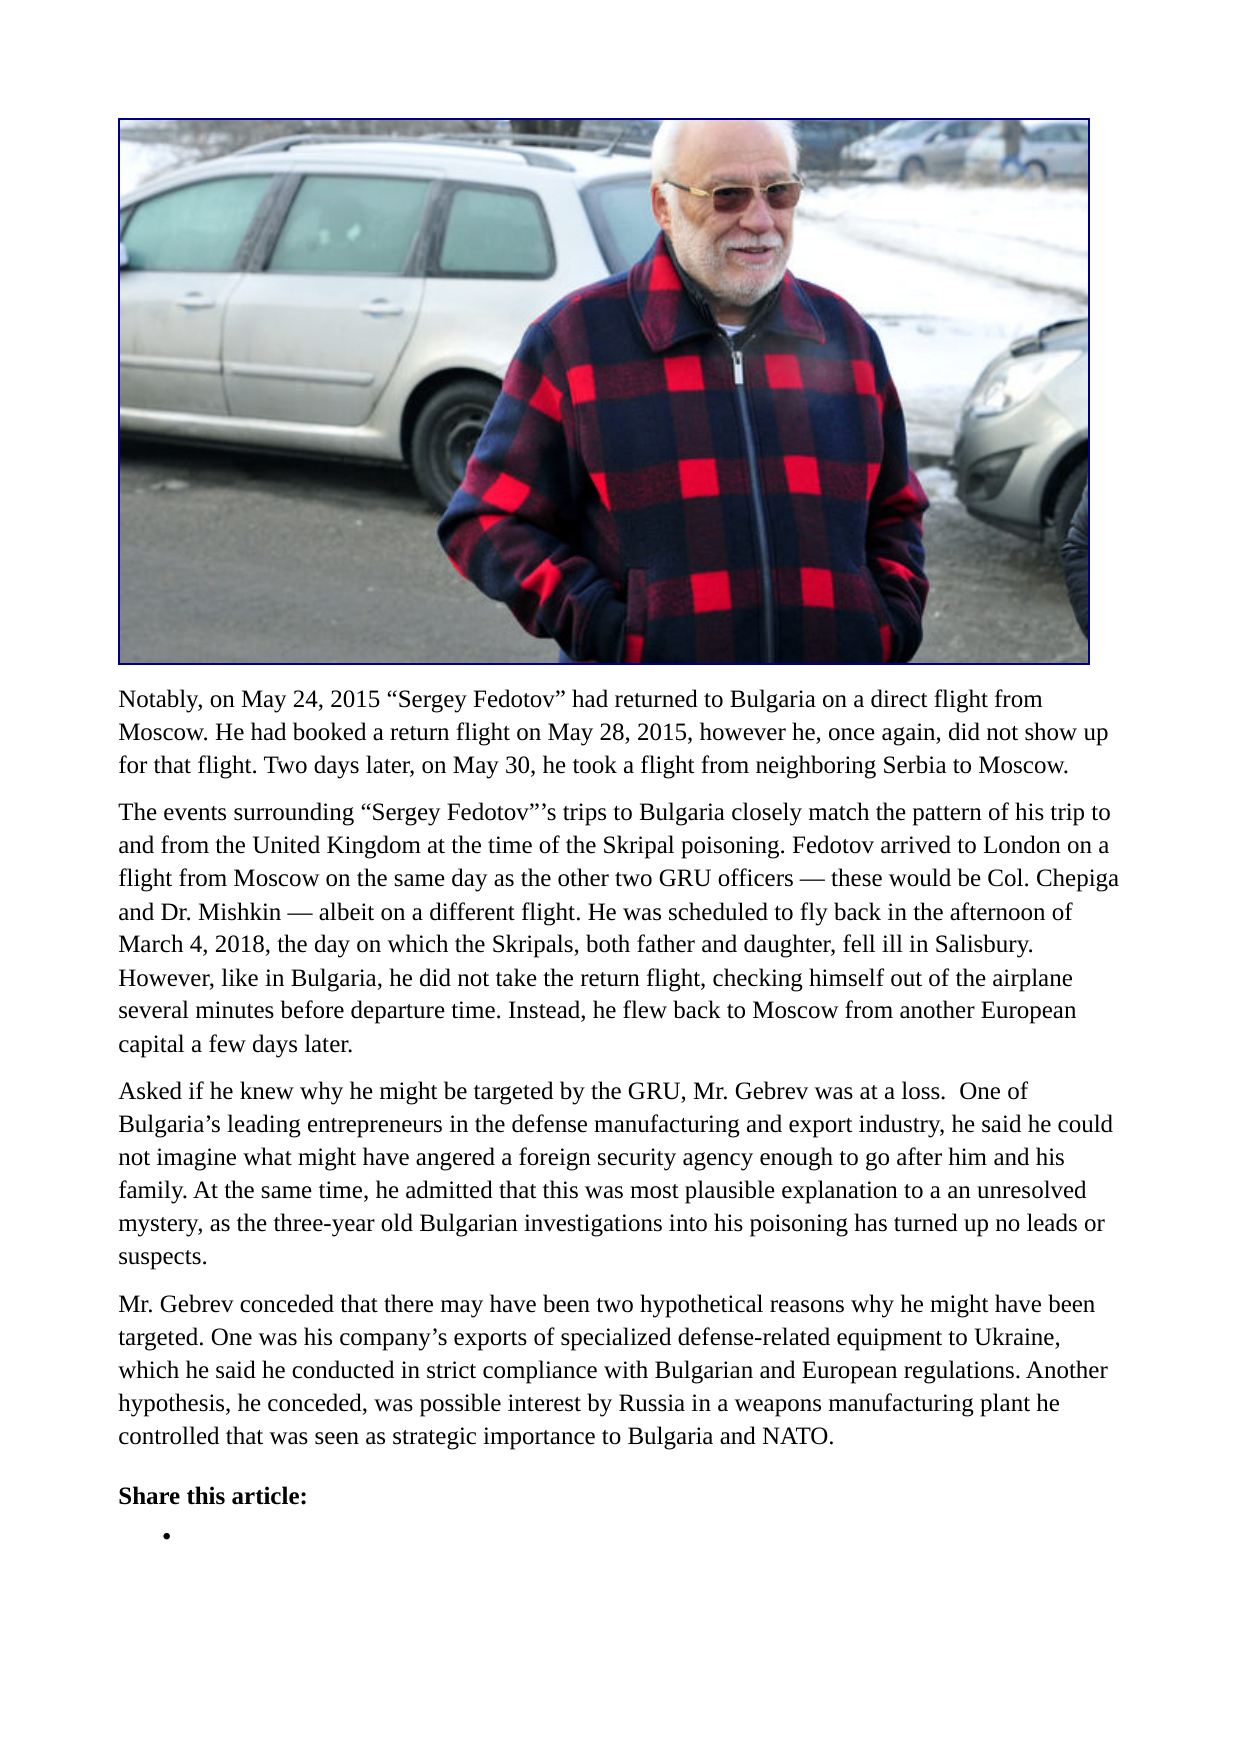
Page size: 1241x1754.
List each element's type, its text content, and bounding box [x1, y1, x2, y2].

text Asked if he knew why he might be targeted by the GRU, Mr. Gebrev was at a loss. One of Bulgaria’s leading entrepreneurs in the defense manufacturing and export industry, he said he could not imagine what might have angered a foreign security agency enough to go after him and his family. At the same time, he admitted that this was most plausible explanation to a an unresolved mystery, as the three-year old Bulgarian investigations into his poisoning has turned up no leads or suspects. [118, 1076, 1122, 1270]
subtitle Share this article: [118, 1481, 1122, 1510]
text The events surrounding “Sergey Fedotov”’s trips to Bulgaria closely match the pattern of his trip to and from the United Kingdom at the time of the Skripal poisoning. Fedotov arrived to London on a flight from Moscow on the same day as the other two GRU officers — these would be Col. Chepiga and Dr. Mishkin — albeit on a different flight. He was scheduled to fly back in the afternoon of March 4, 2018, the day on which the Skripals, both father and daughter, fell ill in Salisbury. However, like in Bulgaria, he did not take the return flight, checking himself out of the airplane several minutes before departure time. Instead, he flew back to Moscow from another European capital a few days later. [118, 797, 1122, 1057]
text Notably, on May 24, 2015 “Sergey Fedotov” had returned to Bulgaria on a direct flight from Moscow. He had booked a return flight on May 28, 2015, however he, once again, did not show up for that flight. Two days later, on May 30, he took a flight from neighboring Serbia to Moscow. [118, 684, 1122, 779]
picture [120, 120, 1088, 663]
text Mr. Gebrev conceded that there may have been two hypothetical reasons why he might have been targeted. One was his company’s exports of specialized defense-related equipment to Ukraine, which he said he conducted in strict compliance with Bulgarian and European regulations. Another hypothesis, he conceded, was possible interest by Russia in a weapons manufacturing plant he controlled that was seen as strategic importance to Bulgaria and NATO. [118, 1289, 1122, 1450]
